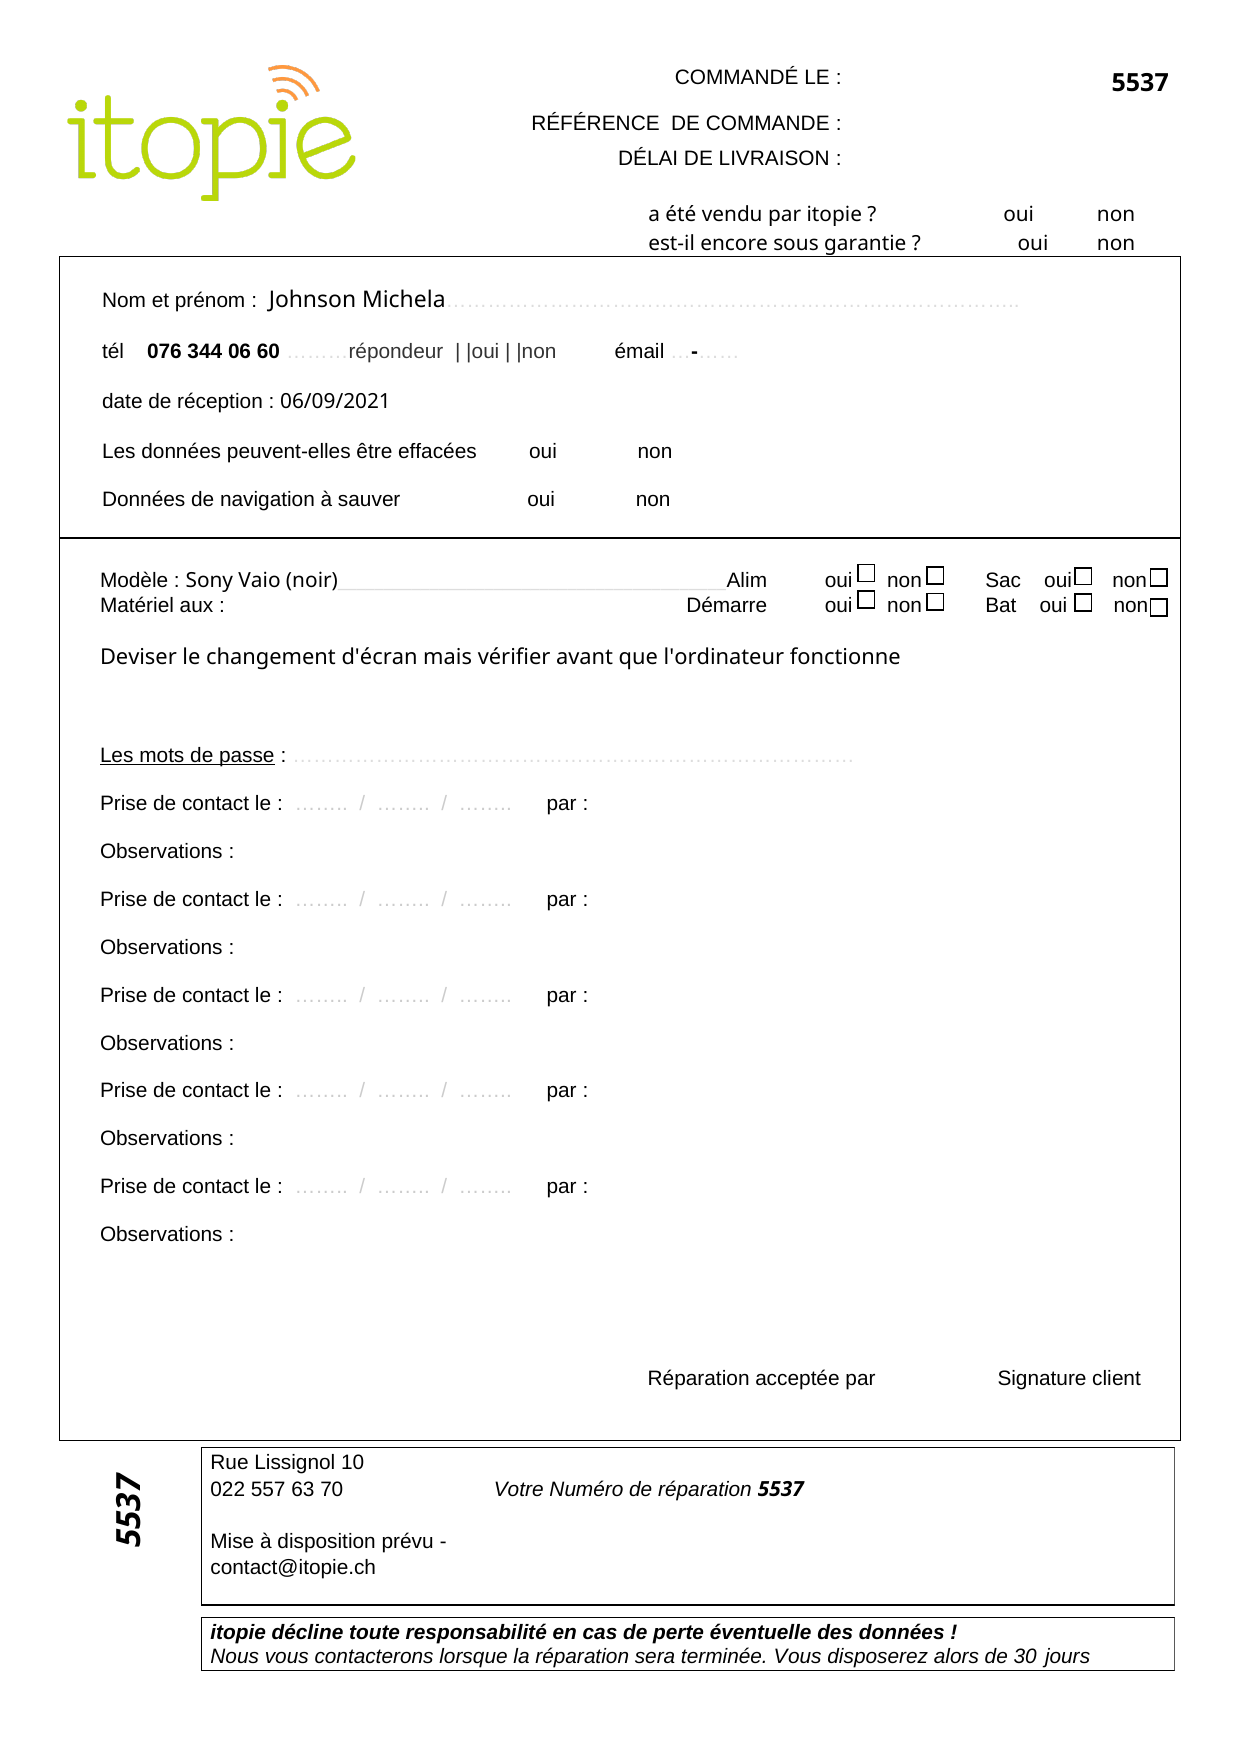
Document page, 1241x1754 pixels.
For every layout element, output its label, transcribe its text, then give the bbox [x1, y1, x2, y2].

text Prise de contact le : …….. / …….. / …….. par : [60, 883, 1180, 911]
text est-il encore sous garantie ? oui non [59, 228, 1181, 256]
table_cell itopie décline toute responsabilité en cas de perte éventuelle des données ! Nous vous contacterons lorsque la réparation sera terminée. Vous disposerez alors de 30 jours [195, 1611, 1180, 1677]
text date de réception : 06/09/2021 [60, 383, 1180, 415]
text Observations : [60, 1219, 1180, 1246]
text Les mots de passe : ……………………………………………………………………… [60, 740, 1180, 767]
text tél 076 344 06 60 ………répondeur | |oui | |non émail …-…… [60, 335, 1180, 362]
text Réparation acceptée par Signature client [60, 1363, 1180, 1390]
picture [67, 65, 356, 201]
table_header Rue Lissignol 10 022 557 63 70 Votre Numéro de réparation 5537 Mise à disposition prévu - contact@itopie.ch [195, 1441, 1180, 1611]
table_header 5537 [59, 1441, 195, 1677]
text Matériel aux : Démarre oui non Bat oui non [60, 590, 1180, 617]
text Observations : [60, 931, 1180, 958]
table_cell [847, 105, 1180, 140]
table_cell RÉFÉRENCE DE COMMANDE : [490, 105, 847, 140]
text Nom et prénom : Johnson Michela……………………………………………………………………….. [60, 280, 1180, 314]
text Données de navigation à sauver oui non [60, 484, 1180, 511]
text a été vendu par itopie ? oui non [59, 199, 1181, 228]
table_header COMMANDÉ LE : [490, 59, 847, 104]
text Deviser le changement d'écran mais vérifier avant que l'ordinateur fonctionne [60, 638, 1180, 671]
table_header 5537 [847, 59, 1180, 104]
text Prise de contact le : …….. / …….. / …….. par : [60, 1075, 1180, 1102]
text Les données peuvent-elles être effacées oui non [60, 436, 1180, 463]
text Modèle : Sony Vaio (noir) Alim oui non Sac oui non [60, 562, 856, 590]
text Prise de contact le : …….. / …….. / …….. par : [60, 1171, 1180, 1198]
text Modèle : Sony Vaio (noir) Alim oui non Sac oui non [879, 562, 925, 590]
text Modèle : Sony Vaio (noir) Alim oui non Sac oui non [948, 562, 1180, 590]
text Observations : [60, 1027, 1180, 1054]
text Observations : [60, 1123, 1180, 1150]
text Prise de contact le : …….. / …….. / …….. par : [60, 979, 1180, 1006]
text Observations : [60, 836, 1180, 863]
text Prise de contact le : …….. / …….. / …….. par : [60, 788, 1180, 815]
table_cell DÉLAI DE LIVRAISON : [490, 140, 847, 175]
table_cell [847, 140, 1180, 175]
